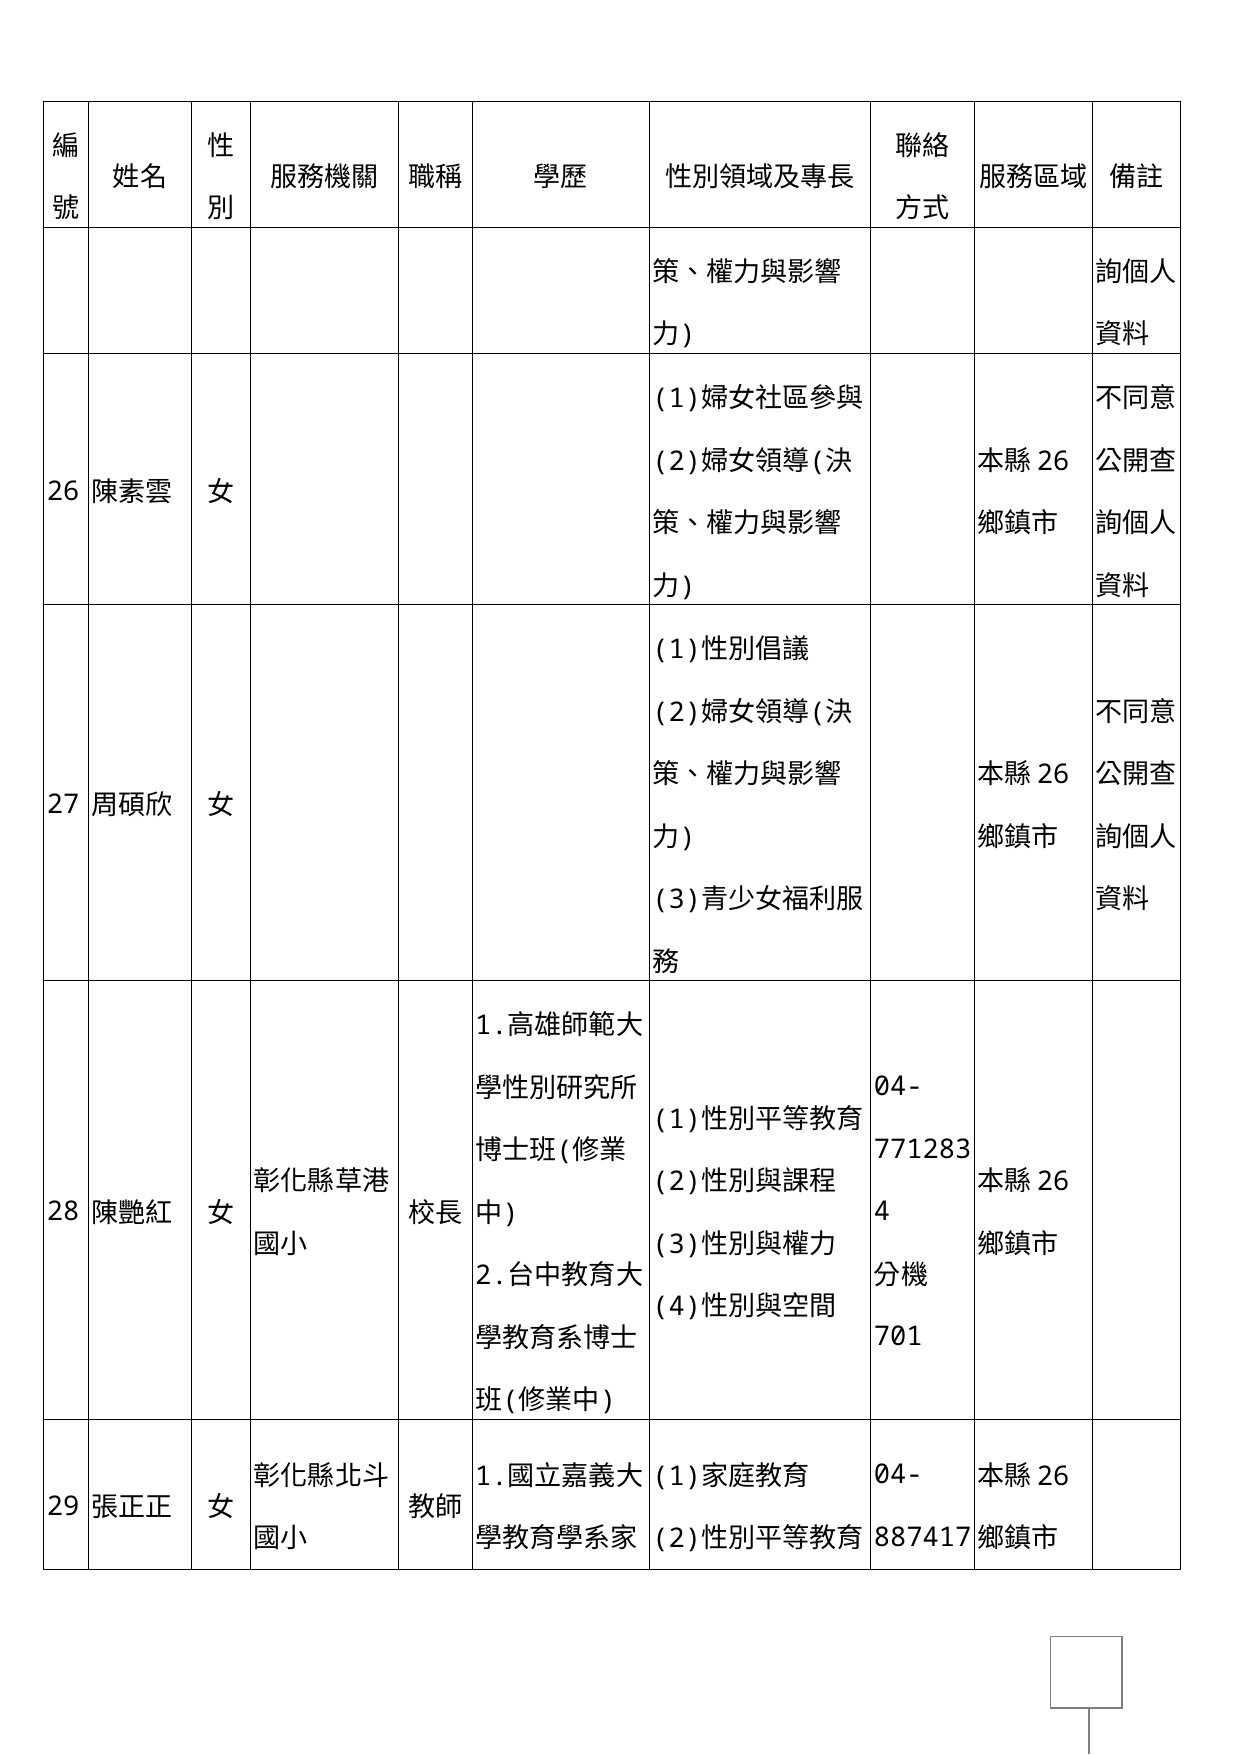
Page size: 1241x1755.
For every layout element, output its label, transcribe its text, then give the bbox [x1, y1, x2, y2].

table_cell (1)性別倡議 (2)婦女領導(決策、權力與影響力) (3)青少女福利服務 [650, 605, 870, 980]
table_cell [975, 228, 1092, 353]
table_cell 1.高雄師範大學性別研究所博士班(修業中) 2.台中教育大學教育系博士班(修業中) [473, 981, 649, 1418]
table_cell [251, 354, 398, 604]
table_cell 04-887417 [871, 1420, 974, 1568]
table_cell 1.國立嘉義大學教育學系家 [473, 1420, 649, 1568]
table_cell [399, 228, 472, 353]
table_cell [89, 228, 191, 353]
table_cell [44, 228, 88, 353]
table_cell 女 [192, 354, 250, 604]
table_cell [871, 605, 974, 980]
table_cell 本縣26鄉鎮市 [975, 1420, 1092, 1568]
table_cell [399, 605, 472, 980]
table_cell 彰化縣草港國小 [251, 981, 398, 1418]
table_header 學歷 [473, 102, 649, 227]
table_cell [871, 354, 974, 604]
table_cell 彰化縣北斗國小 [251, 1420, 398, 1568]
table_cell 本縣26鄉鎮市 [975, 354, 1092, 604]
table_cell [871, 228, 974, 353]
table_header 性別 [192, 102, 250, 227]
table_cell 26 [44, 354, 88, 604]
table_cell [1093, 981, 1180, 1418]
table_cell 校長 [399, 981, 472, 1418]
table_cell 29 [44, 1420, 88, 1568]
table_header 編號 [44, 102, 88, 227]
table_cell [1093, 1420, 1180, 1568]
table_cell 教師 [399, 1420, 472, 1568]
table_cell 28 [44, 981, 88, 1418]
table_cell [473, 605, 649, 980]
table_cell [399, 354, 472, 604]
table_header 備註 [1093, 102, 1180, 227]
table_header 聯絡 方式 [871, 102, 974, 227]
table_cell (1)家庭教育 (2)性別平等教育 [650, 1420, 870, 1568]
table_header 職稱 [399, 102, 472, 227]
table_cell 女 [192, 605, 250, 980]
table_cell [251, 228, 398, 353]
table_cell 04-7712834 分機701 [871, 981, 974, 1418]
table_cell 詢個人資料 [1093, 228, 1180, 353]
table_cell 不同意公開查詢個人資料 [1093, 354, 1180, 604]
table_cell 周碩欣 [89, 605, 191, 980]
table_header 服務區域 [975, 102, 1092, 227]
table_cell 陳素雲 [89, 354, 191, 604]
table_cell (1)性別平等教育 (2)性別與課程 (3)性別與權力 (4)性別與空間 [650, 981, 870, 1418]
table_cell 陳艷紅 [89, 981, 191, 1418]
table_cell 策、權力與影響力) [650, 228, 870, 353]
table_cell 張正正 [89, 1420, 191, 1568]
table_header 姓名 [89, 102, 191, 227]
table_cell 女 [192, 1420, 250, 1568]
table_cell 27 [44, 605, 88, 980]
table_cell 女 [192, 981, 250, 1418]
table_cell [251, 605, 398, 980]
table_header 性別領域及專長 [650, 102, 870, 227]
table_cell [473, 228, 649, 353]
table_cell [473, 354, 649, 604]
table_header 服務機關 [251, 102, 398, 227]
table_cell [192, 228, 250, 353]
table_cell (1)婦女社區參與 (2)婦女領導(決策、權力與影響力) [650, 354, 870, 604]
table_cell 不同意公開查詢個人資料 [1093, 605, 1180, 980]
table_cell 本縣26鄉鎮市 [975, 605, 1092, 980]
table_cell 本縣26鄉鎮市 [975, 981, 1092, 1418]
